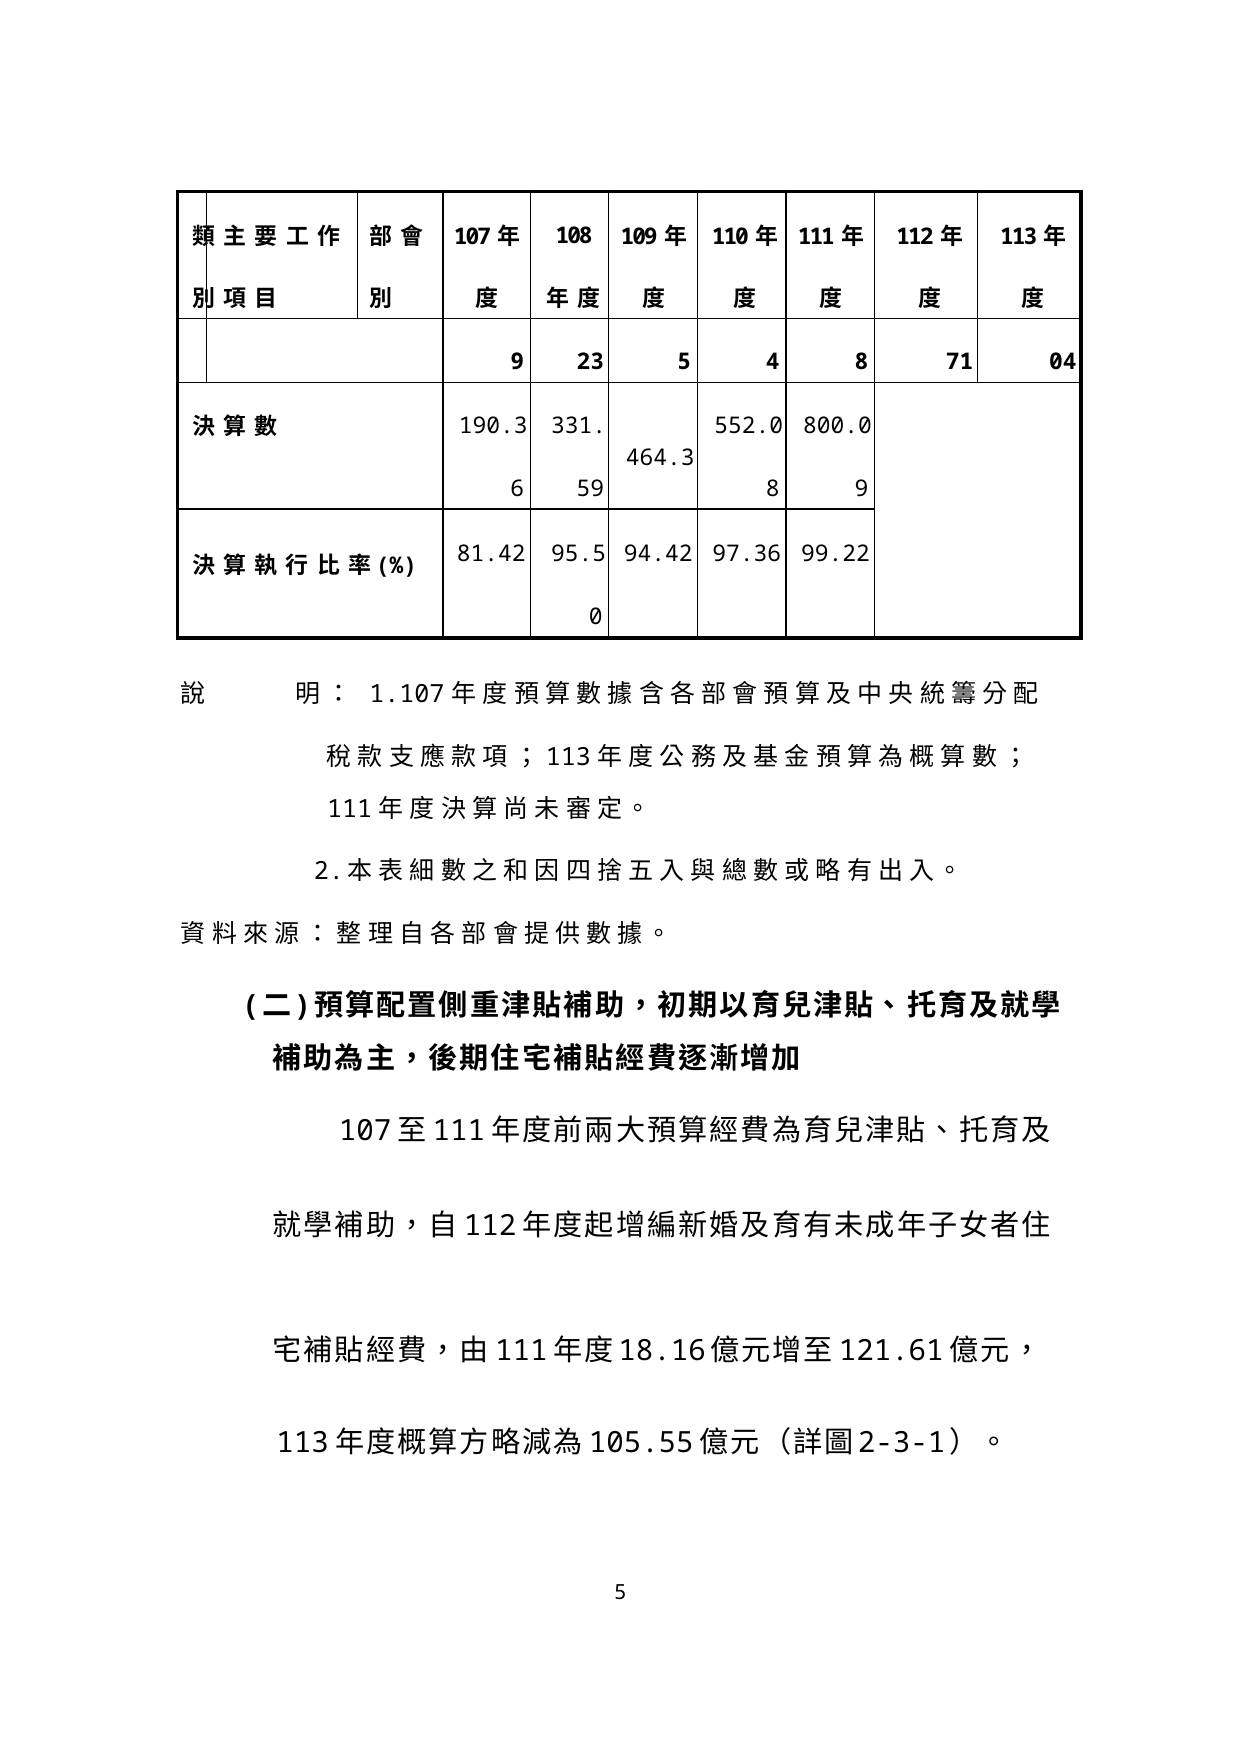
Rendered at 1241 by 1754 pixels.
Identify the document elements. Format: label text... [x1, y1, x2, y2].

table_cell 94.42 [609, 510, 697, 636]
table_cell 預 算 [179, 319, 206, 382]
table_cell 9 [444, 319, 530, 382]
table_header 類別 [179, 193, 206, 318]
table_cell 4 [698, 319, 785, 382]
table_cell [875, 383, 1079, 636]
table_header 113年度 [978, 193, 1079, 318]
table_cell 04 [978, 319, 1079, 382]
table_header 108年度 [531, 193, 608, 318]
table_cell 552.08 [698, 383, 785, 508]
table_cell 決算執行比率(%) [179, 510, 442, 636]
table_cell 331.59 [531, 383, 608, 508]
table_header 107年度 [444, 193, 530, 318]
table_cell 99.22 [787, 510, 874, 636]
table_cell 800.09 [787, 383, 874, 508]
table_cell 190.36 [444, 383, 530, 508]
table_header 部會別 [358, 193, 442, 318]
table_cell 71 [875, 319, 977, 382]
table_cell 97.36 [698, 510, 785, 636]
table_header 主要工作項目 [207, 193, 357, 318]
text 資料來源：整理自各部會提供數據。 [177, 889, 1063, 952]
table_header 110年度 [698, 193, 785, 318]
table_header 112年度 [875, 193, 977, 318]
table_cell [207, 319, 442, 382]
text 2.本表細數之和因四捨五入與總數或略有出入。 [236, 827, 1063, 889]
table_header 111年度 [787, 193, 874, 318]
table_cell 8 [787, 319, 874, 382]
table_cell 23 [531, 319, 608, 382]
table_header 109年度 [609, 193, 697, 318]
table_cell 464.3 [609, 383, 697, 508]
text 107至111年度前兩大預算經費為育兒津貼、托育及就學補助，自112年度起增編新婚及育有未成年子女者住宅補貼經費，由111年度18.16億元增至121.61億元，113年度概算方略減為105.55億元（詳圖2-3-1）。 [266, 1077, 1063, 1452]
text 說 明：1.107年度預算數據含各部會預算及中央統籌分配稅款支應款項；113年度公務及基金預算為概算數；111年度決算尚未審定。 [174, 639, 1063, 827]
table_cell 95.50 [531, 510, 608, 636]
table_cell 81.42 [444, 510, 530, 636]
table_cell 5 [609, 319, 697, 382]
table_cell 決算數 [179, 383, 442, 508]
text (二)預算配置側重津貼補助，初期以育兒津貼、托育及就學補助為主，後期住宅補貼經費逐漸增加 [236, 952, 1063, 1077]
